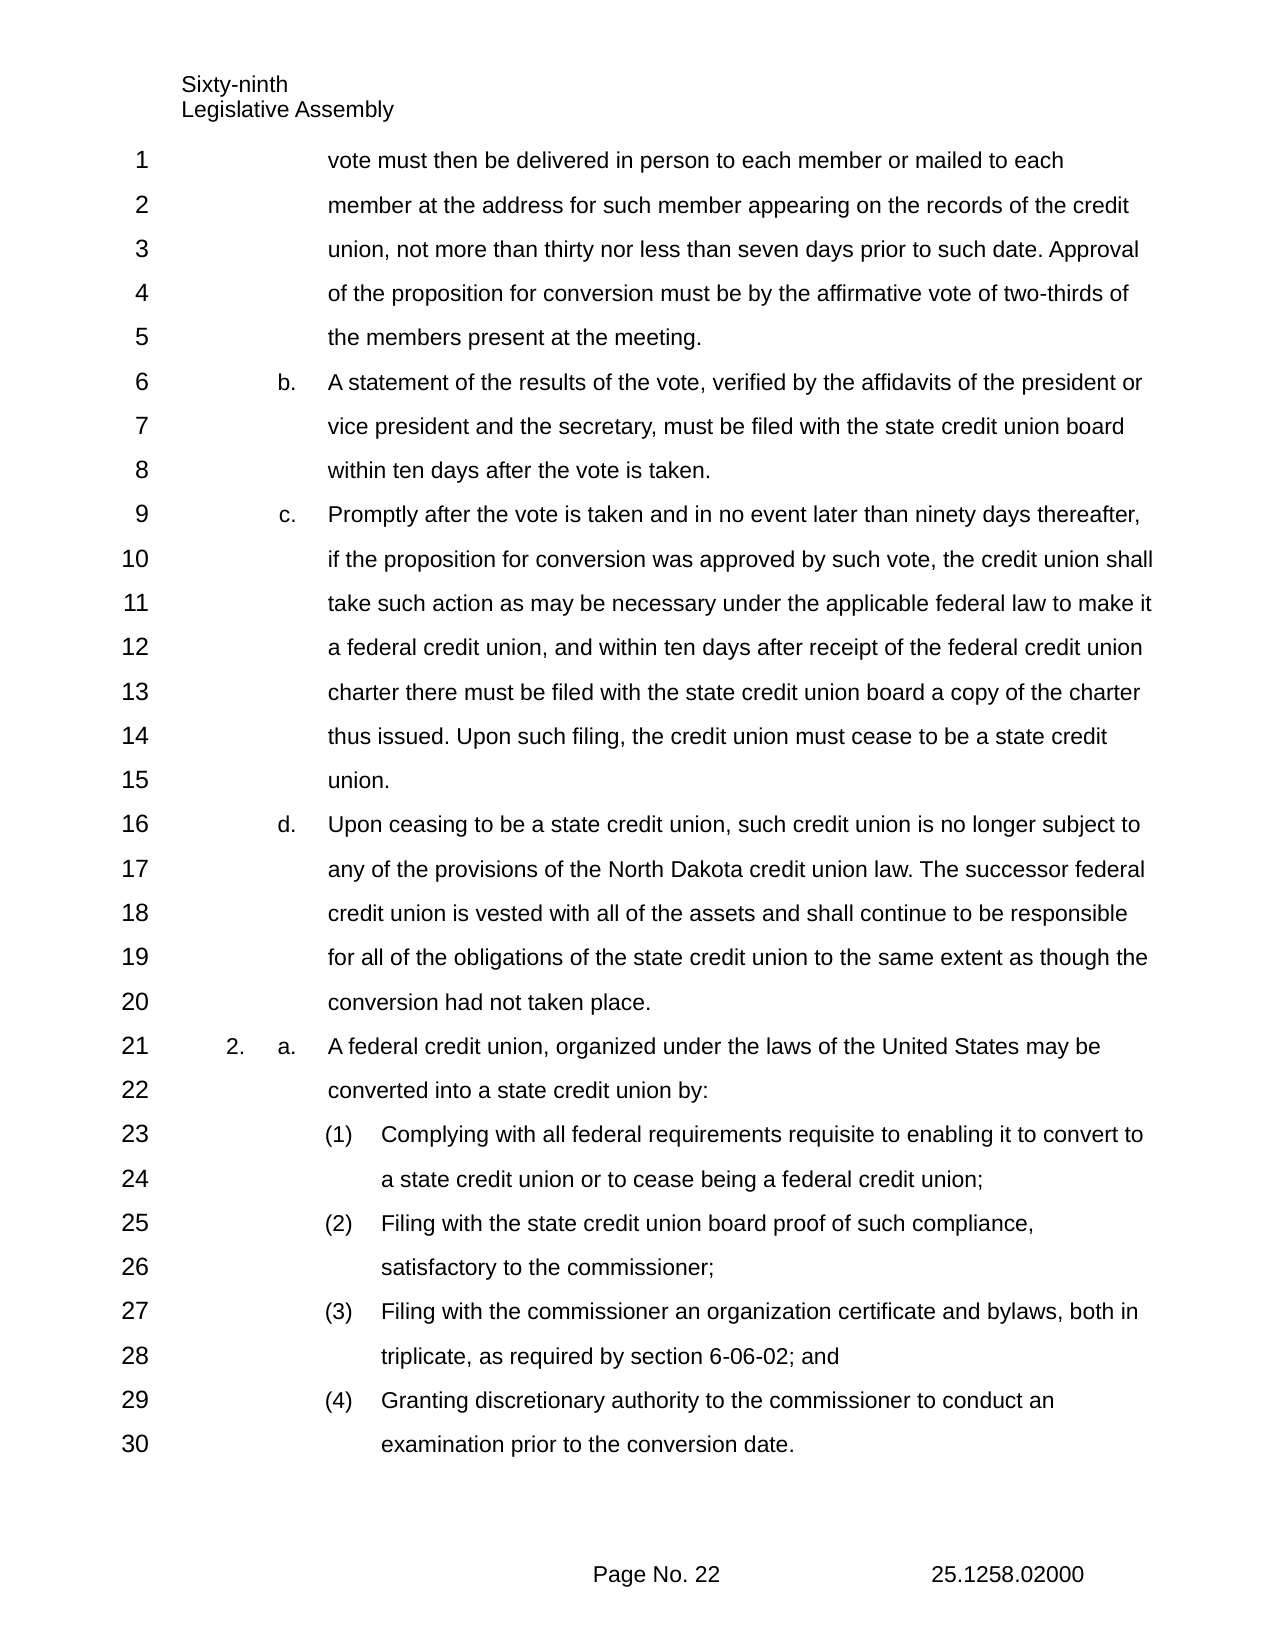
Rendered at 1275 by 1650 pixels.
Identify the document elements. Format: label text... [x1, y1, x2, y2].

text 2. a. A federal credit union, organized under the laws of the United States may be converted into a state credit union by: [181, 1019, 1154, 1107]
text b. A statement of the results of the vote, verified by the affidavits of the president or vice president and the secretary, must be filed with the state credit union board within ten days after the vote is taken. [181, 355, 1154, 487]
text (1) Complying with all federal requirements requisite to enabling it to convert to a state credit union or to cease being a federal credit union; [181, 1107, 1154, 1196]
text d. Upon ceasing to be a state credit union, such credit union is no longer subject to any of the provisions of the North Dakota credit union law. The successor federal credit union is vested with all of the assets and shall continue to be responsible for all of the obligations of the state credit union to the same extent as though the conversion had not taken place. [181, 797, 1154, 1019]
text (2) Filing with the state credit union board proof of such compliance, satisfactory to the commissioner; [181, 1196, 1154, 1284]
text (4) Granting discretionary authority to the commissioner to conduct an examination prior to the conversion date. [181, 1373, 1154, 1461]
text (3) Filing with the commissioner an organization certificate and bylaws, both in triplicate, as required by section 6‑06‑02; and [181, 1284, 1154, 1373]
text vote must then be delivered in person to each member or mailed to each member at the address for such member appearing on the records of the credit union, not more than thirty nor less than seven days prior to such date. Approval of the proposition for conversion must be by the affirmative vote of two‑thirds of the members present at the meeting. [181, 133, 1154, 355]
text c. Promptly after the vote is taken and in no event later than ninety days thereafter, if the proposition for conversion was approved by such vote, the credit union shall take such action as may be necessary under the applicable federal law to make it a federal credit union, and within ten days after receipt of the federal credit union charter there must be filed with the state credit union board a copy of the charter thus issued. Upon such filing, the credit union must cease to be a state credit union. [181, 487, 1154, 797]
